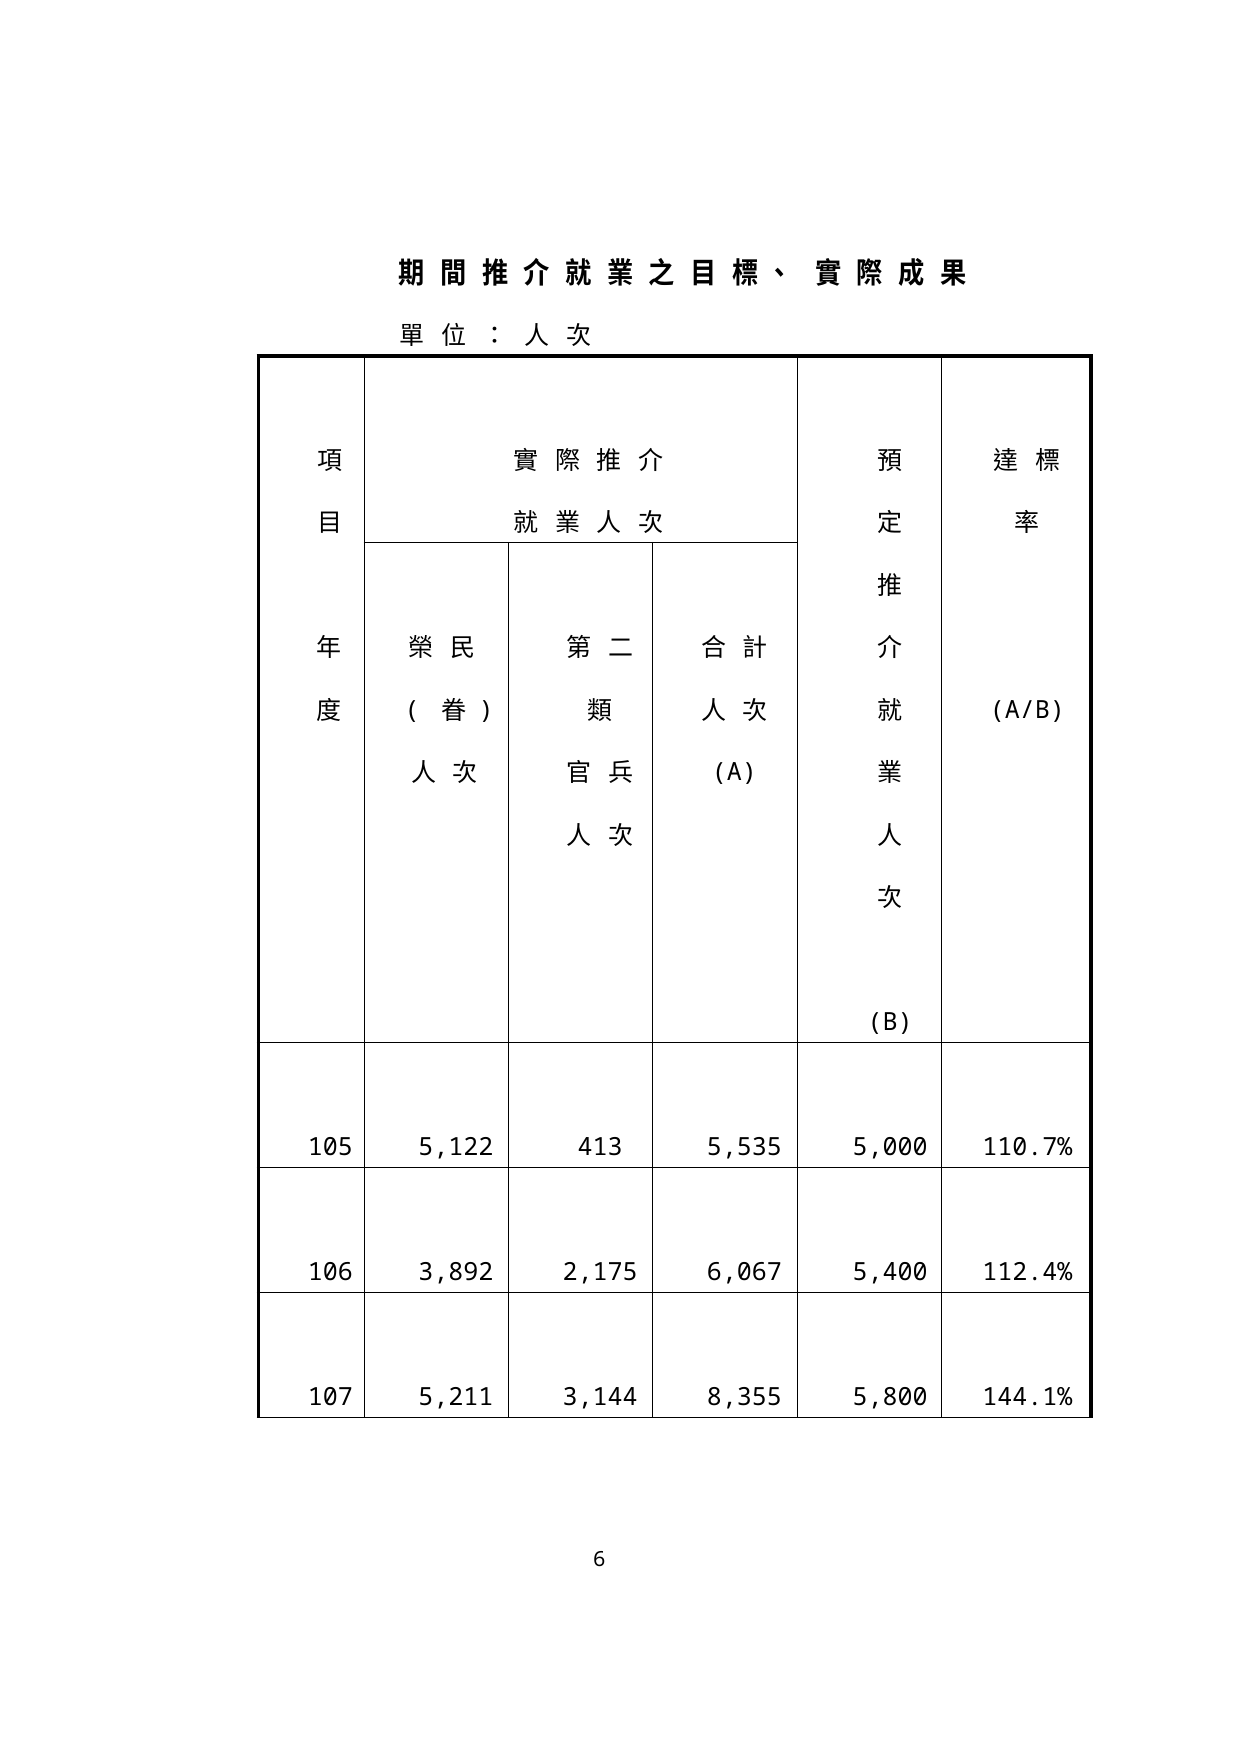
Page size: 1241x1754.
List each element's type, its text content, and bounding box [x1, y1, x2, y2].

table_cell 2,175 [509, 1168, 652, 1292]
table_cell 3,144 [509, 1293, 652, 1417]
table_header 預定推介就業人次 (B) [798, 358, 941, 1042]
table_cell 5,000 [798, 1043, 941, 1167]
table_header 實際推介 就業人次 [365, 358, 797, 542]
table_cell 5,535 [653, 1043, 797, 1167]
table_cell 5,211 [365, 1293, 508, 1417]
table_header 達標率 (A/B) [942, 358, 1089, 1042]
table_cell 5,800 [798, 1293, 941, 1417]
text 期間推介就業之目標、實際成果 單位：人次 [243, 229, 1058, 354]
table_cell 106 [260, 1168, 364, 1292]
table_cell 第二類 官兵人次 [509, 543, 652, 1042]
table_cell 105 [260, 1043, 364, 1167]
table_header 項目 年度 [260, 358, 364, 1042]
table_cell 5,122 [365, 1043, 508, 1167]
table_cell 8,355 [653, 1293, 797, 1417]
table_cell 榮民(眷)人次 [365, 543, 508, 1042]
table_cell 合計人次 (A) [653, 543, 797, 1042]
table_cell 110.7% [942, 1043, 1089, 1167]
table_cell 112.4% [942, 1168, 1089, 1292]
table_cell 6,067 [653, 1168, 797, 1292]
table_cell 144.1% [942, 1293, 1089, 1417]
table_cell 107 [260, 1293, 364, 1417]
table_cell 5,400 [798, 1168, 941, 1292]
table_cell 413 [509, 1043, 652, 1167]
table_cell 3,892 [365, 1168, 508, 1292]
